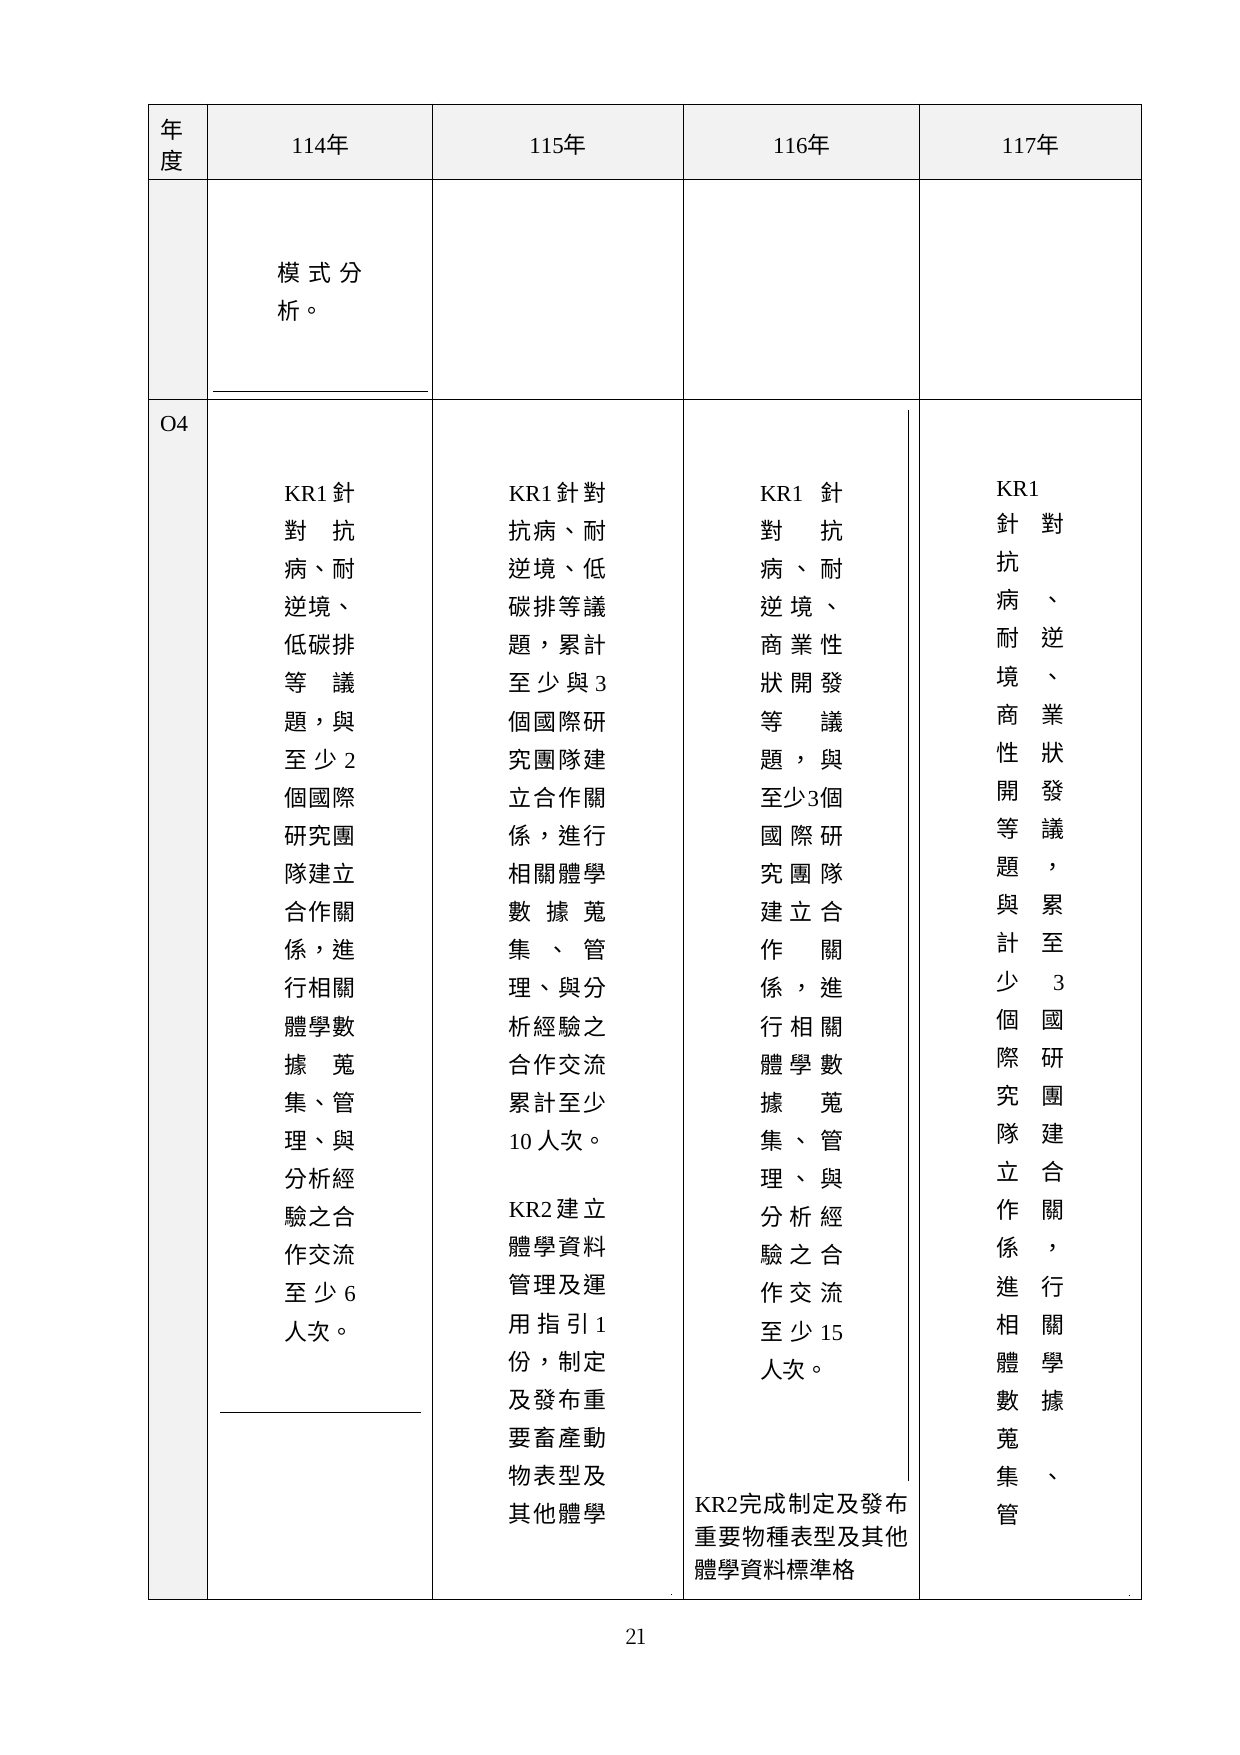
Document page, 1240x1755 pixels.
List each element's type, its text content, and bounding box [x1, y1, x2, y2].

table_cell 模式分析。 [208, 180, 432, 399]
table_cell [684, 180, 919, 399]
table_cell KR1針對抗病、耐逆境、低碳排等議題，累計至少與3 個國際研究團隊建立合作關係，進行相關體學數據蒐集、管理、與分析經驗之合作交流累計至少10 人次。 KR2建立體學資料管理及運用指引1 份，制定及發布重要畜產動物表型及其他體學 [433, 400, 683, 1599]
table_header 116年 [684, 105, 919, 179]
table_header 117年 [920, 105, 1141, 179]
table_cell KR1 針對抗病、耐逆境、商業性狀開發等議題，與累計至少 3 個國際研究團隊建立合作關係，進行相關體學數據蒐集、管 [920, 400, 1141, 1599]
table_header 114年 [208, 105, 432, 179]
table_cell [920, 180, 1141, 399]
table_header 115年 [433, 105, 683, 179]
table_cell KR1針對抗病、耐逆境、低碳排等議題，與至少2個國際研究團隊建立合作關係，進行相關體學數據蒐集、管理、與分析經驗之合作交流至少6人次。 [208, 400, 432, 1599]
table_cell KR1 針對抗病、耐逆境、商業性狀開發等議題，與至少3個國際研究團隊建立合作關係，進行相關體學數據蒐集、管理、與分析經驗之合作交流至少15人次。 KR2完成制定及發布重要物種表型及其他體學資料標準格 [684, 400, 919, 1599]
table_header 年度 [149, 105, 207, 179]
table_cell [433, 180, 683, 399]
table_cell O4 [149, 400, 207, 1599]
table_cell [149, 180, 207, 399]
